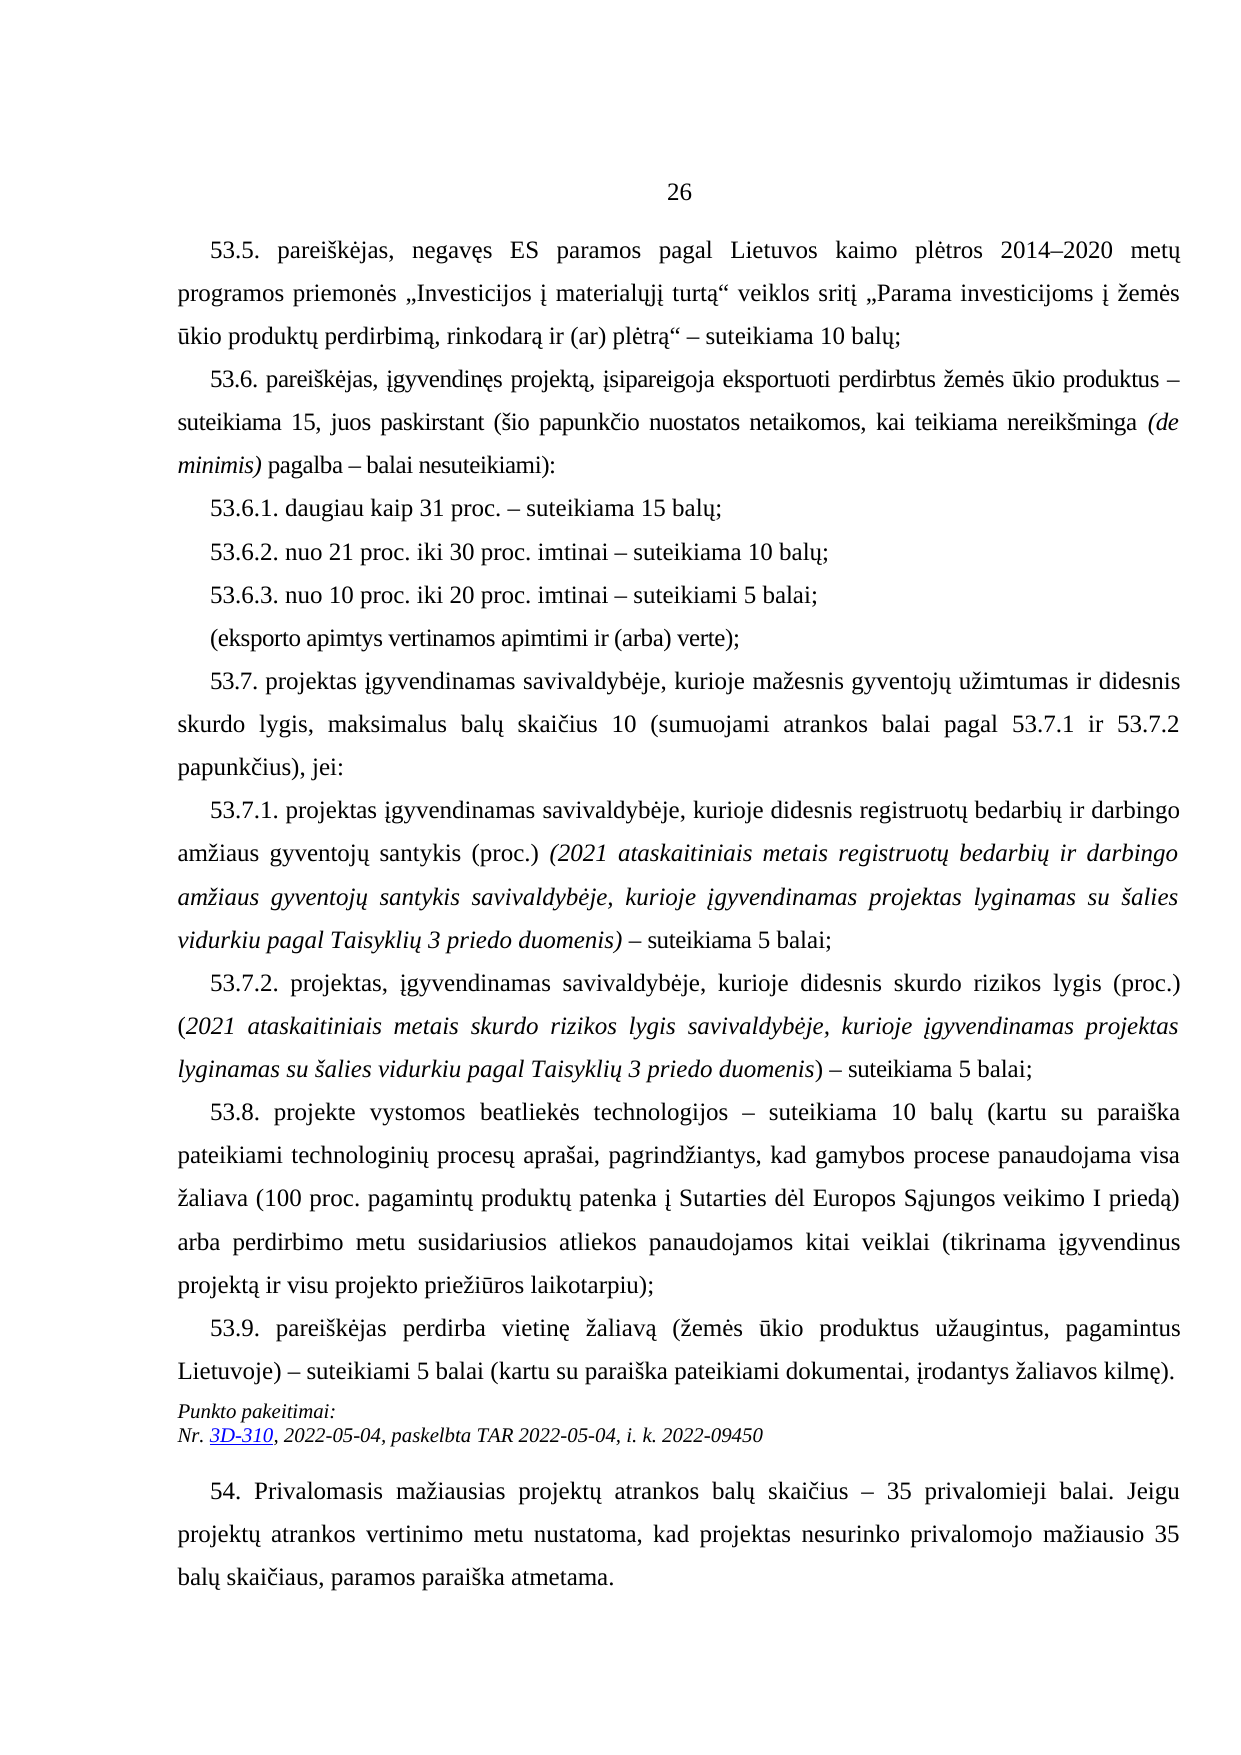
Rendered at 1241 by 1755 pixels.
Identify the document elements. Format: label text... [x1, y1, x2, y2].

text 53.7.1. projektas įgyvendinamas savivaldybėje, kurioje didesnis registruotų bedarbių ir darbingo amžiaus gyventojų santykis (proc.) (2021 ataskaitiniais metais registruotų bedarbių ir darbingo amžiaus gyventojų santykis savivaldybėje, kurioje įgyvendinamas projektas lyginamas su šalies vidurkiu pagal Taisyklių 3 priedo duomenis) – suteikiama 5 balai; [177, 795, 1181, 953]
text 53.5. pareiškėjas, negavęs ES paramos pagal Lietuvos kaimo plėtros 2014–2020 metų programos priemonės „Investicijos į materialųjį turtą“ veiklos sritį „Parama investicijoms į žemės ūkio produktų perdirbimą, rinkodarą ir (ar) plėtrą“ – suteikiama 10 balų; [177, 235, 1181, 350]
text 53.7. projektas įgyvendinamas savivaldybėje, kurioje mažesnis gyventojų užimtumas ir didesnis skurdo lygis, maksimalus balų skaičius 10 (sumuojami atrankos balai pagal 53.7.1 ir 53.7.2 papunkčius), jei: [177, 666, 1181, 781]
text 53.8. projekte vystomos beatliekės technologijos – suteikiama 10 balų (kartu su paraiška pateikiami technologinių procesų aprašai, pagrindžiantys, kad gamybos procese panaudojama visa žaliava (100 proc. pagamintų produktų patenka į Sutarties dėl Europos Sąjungos veikimo I priedą) arba perdirbimo metu susidariusios atliekos panaudojamos kitai veiklai (tikrinama įgyvendinus projektą ir visu projekto priežiūros laikotarpiu); [177, 1097, 1181, 1298]
text 53.6.2. nuo 21 proc. iki 30 proc. imtinai – suteikiama 10 balų; [177, 537, 1181, 565]
text Nr. 3D-310, 2022-05-04, paskelbta TAR 2022-05-04, i. k. 2022-09450 [177, 1423, 1181, 1447]
text 53.6.1. daugiau kaip 31 proc. – suteikiama 15 balų; [177, 493, 1181, 522]
text (eksporto apimtys vertinamos apimtimi ir (arba) verte); [177, 623, 1181, 652]
text 53.6.3. nuo 10 proc. iki 20 proc. imtinai – suteikiami 5 balai; [177, 580, 1181, 608]
text 53.7.2. projektas, įgyvendinamas savivaldybėje, kurioje didesnis skurdo rizikos lygis (proc.) (2021 ataskaitiniais metais skurdo rizikos lygis savivaldybėje, kurioje įgyvendinamas projektas lyginamas su šalies vidurkiu pagal Taisyklių 3 priedo duomenis) – suteikiama 5 balai; [177, 968, 1181, 1083]
text 53.6. pareiškėjas, įgyvendinęs projektą, įsipareigoja eksportuoti perdirbtus žemės ūkio produktus – suteikiama 15, juos paskirstant (šio papunkčio nuostatos netaikomos, kai teikiama nereikšminga (de minimis) pagalba – balai nesuteikiami): [177, 364, 1181, 479]
text 53.9. pareiškėjas perdirba vietinę žaliavą (žemės ūkio produktus užaugintus, pagamintus Lietuvoje) – suteikiami 5 balai (kartu su paraiška pateikiami dokumentai, įrodantys žaliavos kilmę). [177, 1313, 1181, 1385]
text Punkto pakeitimai: [177, 1399, 1181, 1423]
text 54. Privalomasis mažiausias projektų atrankos balų skaičius – 35 privalomieji balai. Jeigu projektų atrankos vertinimo metu nustatoma, kad projektas nesurinko privalomojo mažiausio 35 balų skaičiaus, paramos paraiška atmetama. [177, 1476, 1181, 1591]
